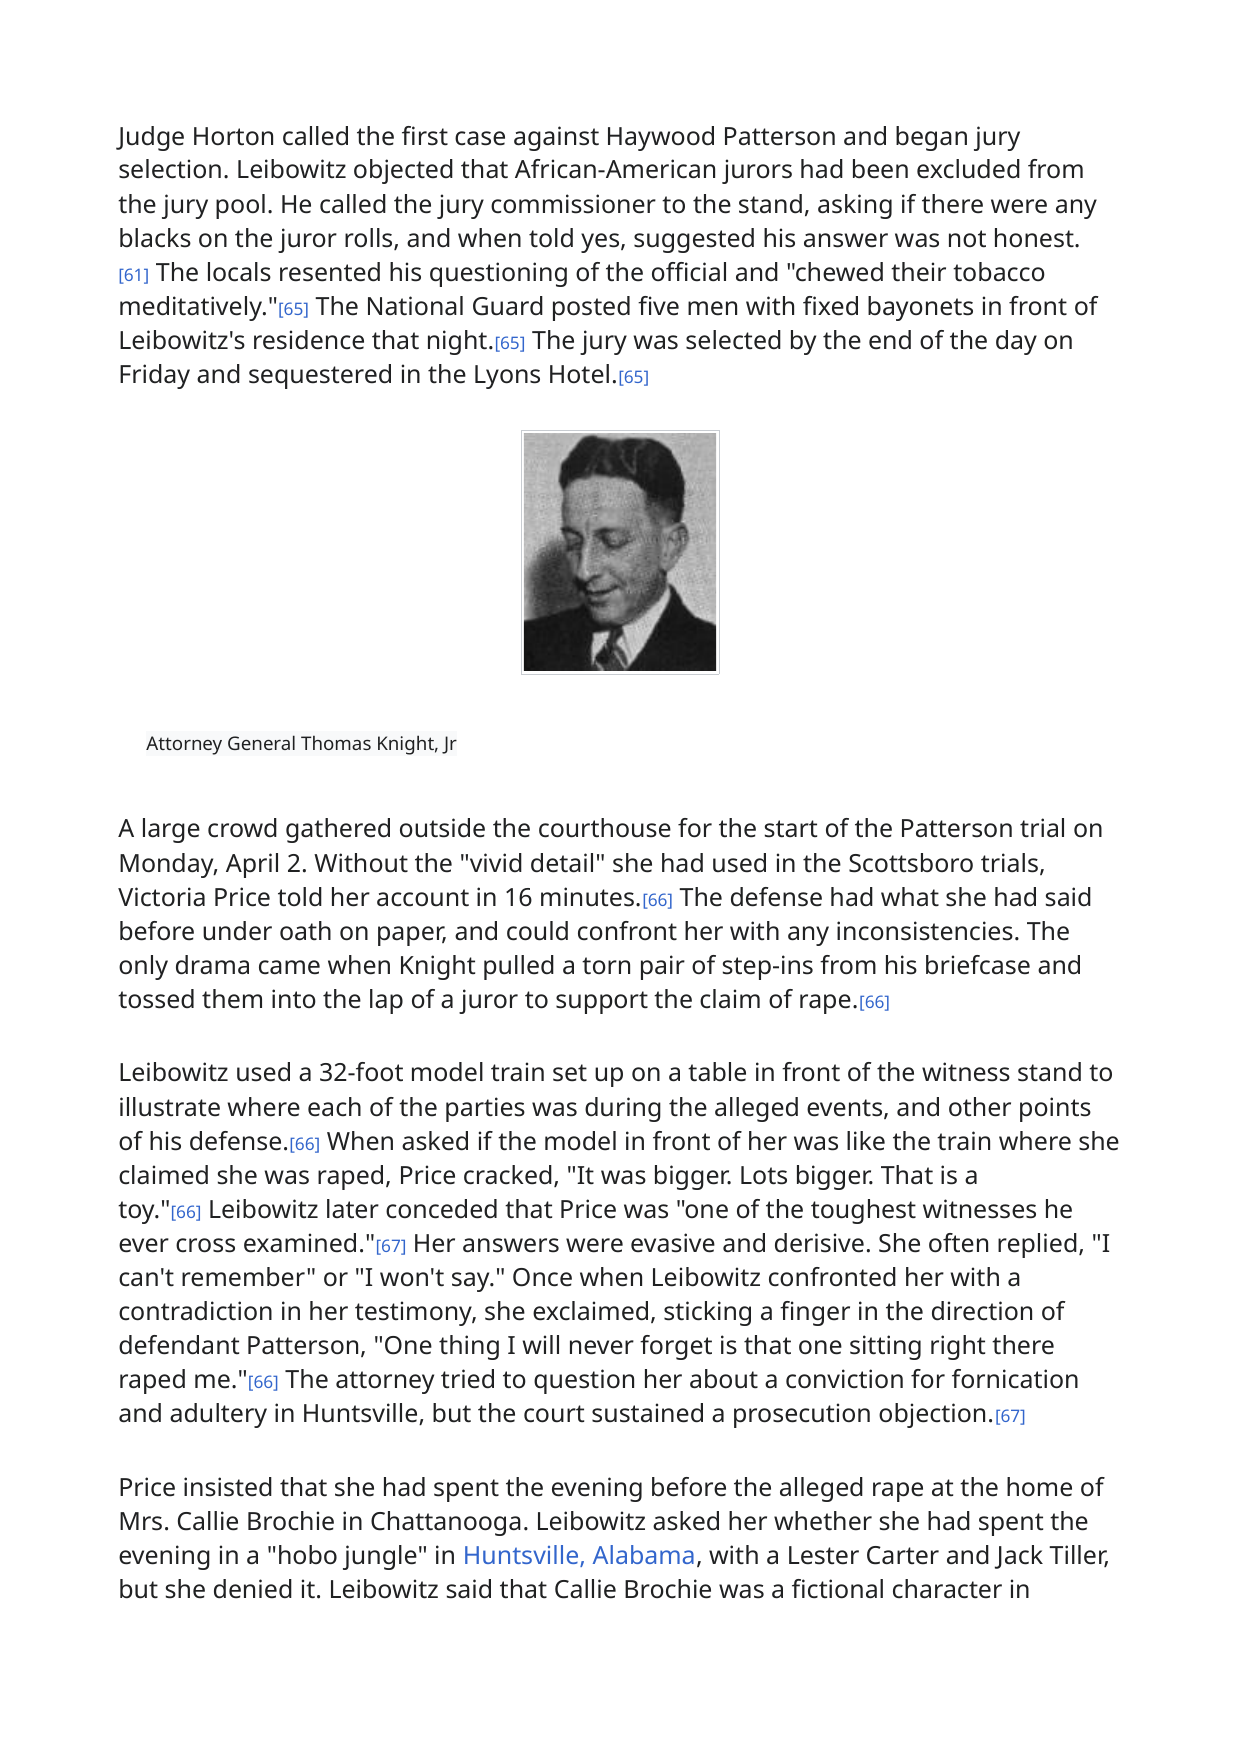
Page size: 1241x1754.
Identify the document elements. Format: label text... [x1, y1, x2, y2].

text A large crowd gathered outside the courthouse for the start of the Patterson trial on Monday, April 2. Without the "vivid detail" she had used in the Scottsboro trials, Victoria Price told her account in 16 minutes.[66] The defense had what she had said before under oath on paper, and could confront her with any inconsistencies. The only drama came when Knight pulled a torn pair of step-ins from his briefcase and tossed them into the lap of a juror to support the claim of rape.[66] [118, 811, 1122, 1016]
text Leibowitz used a 32-foot model train set up on a table in front of the witness stand to illustrate where each of the parties was during the alleged events, and other points of his defense.[66] When asked if the model in front of her was like the train where she claimed she was raped, Price cracked, "It was bigger. Lots bigger. That is a toy."[66] Leibowitz later conceded that Price was "one of the toughest witnesses he ever cross examined."[67] Her answers were evasive and derisive. She often replied, "I can't remember" or "I won't say." Once when Leibowitz confronted her with a contradiction in her testimony, she exclaimed, sticking a finger in the direction of defendant Patterson, "One thing I will never forget is that one sitting right there raped me."[66] The attorney tried to question her about a conviction for fornication and adultery in Huntsville, but the court sustained a prosecution objection.[67] [118, 1055, 1122, 1430]
text Judge Horton called the first case against Haywood Patterson and began jury selection. Leibowitz objected that African-American jurors had been excluded from the jury pool. He called the jury commissioner to the stand, asking if there were any blacks on the juror rolls, and when told yes, suggested his answer was not honest.[61] The locals resented his questioning of the official and "chewed their tobacco meditatively."[65] The National Guard posted five men with fixed bayonets in front of Leibowitz's residence that night.[65] The jury was selected by the end of the day on Friday and sequestered in the Lyons Hotel.[65] [118, 118, 1122, 391]
text Attorney General Thomas Knight, Jr [123, 731, 1122, 756]
picture [523, 433, 717, 671]
text Price insisted that she had spent the evening before the alleged rape at the home of Mrs. Callie Brochie in Chattanooga. Leibowitz asked her whether she had spent the evening in a "hobo jungle" in Huntsville, Alabama, with a Lester Carter and Jack Tiller, but she denied it. Leibowitz said that Callie Brochie was a fictional character in [118, 1469, 1122, 1606]
